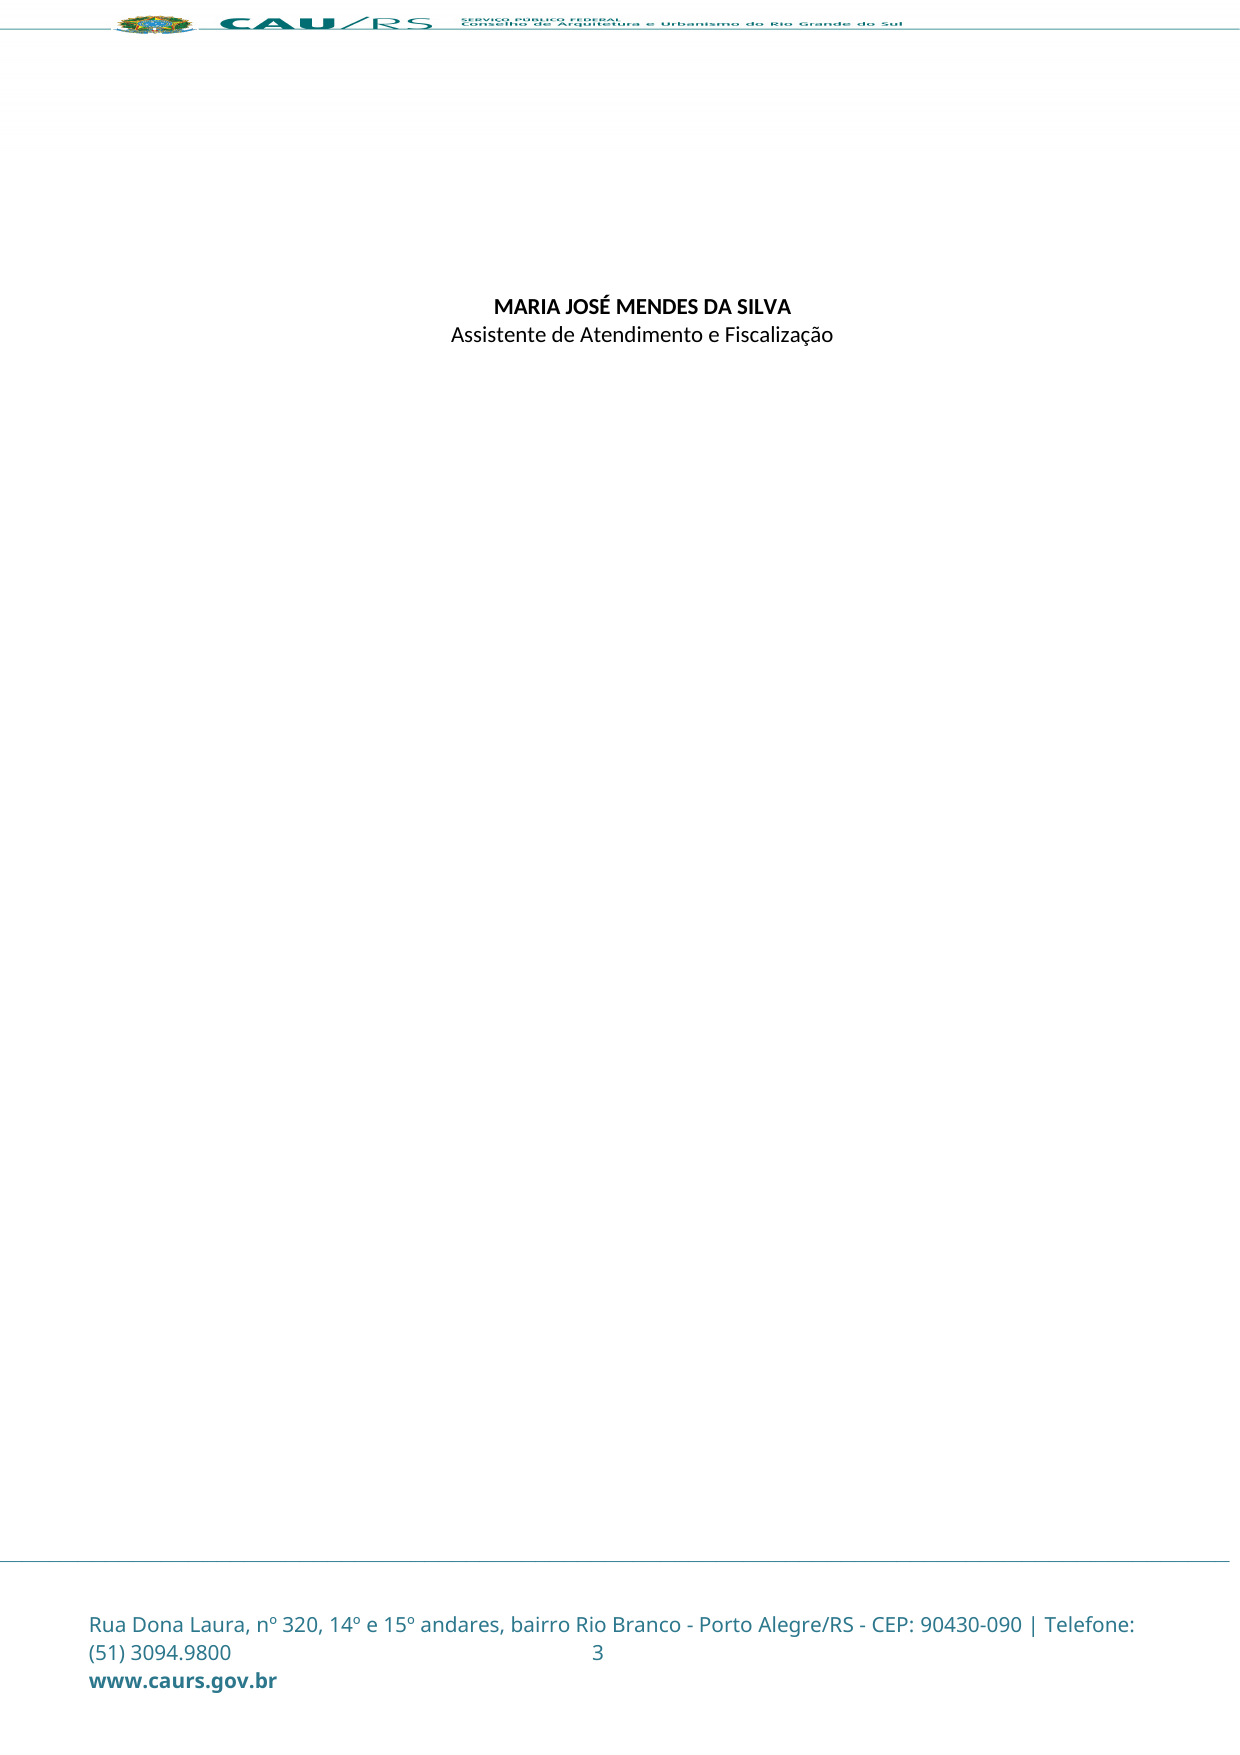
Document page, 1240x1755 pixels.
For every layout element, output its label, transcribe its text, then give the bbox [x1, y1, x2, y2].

text Assistente de Atendimento e Fiscalização [148, 320, 1137, 348]
text MARIA JOSÉ MENDES DA SILVA [148, 292, 1137, 320]
